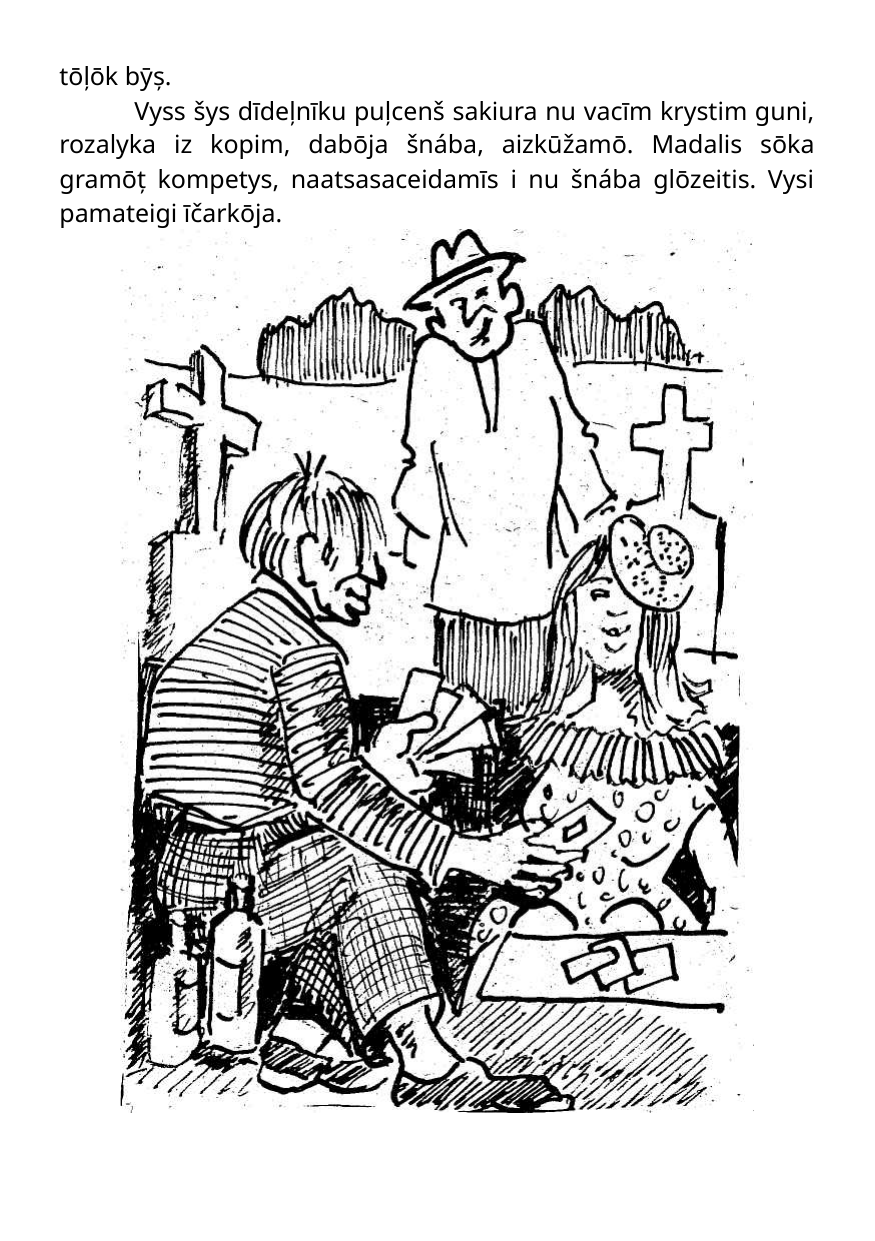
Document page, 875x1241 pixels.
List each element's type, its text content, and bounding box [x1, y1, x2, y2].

picture [120, 229, 754, 1113]
text tōļōk bȳș. [59, 59, 815, 93]
text Vyss šys dīdeļnīku puļcenš sakiura nu vacīm krystim guni, rozalyka iz kopim, dabōja šnába, aizkūžamō. Madalis sōka gramōț kompetys, naatsasaceidamīs i nu šnába glōzeitis. Vysi pamateigi īčarkōja. [59, 93, 815, 229]
